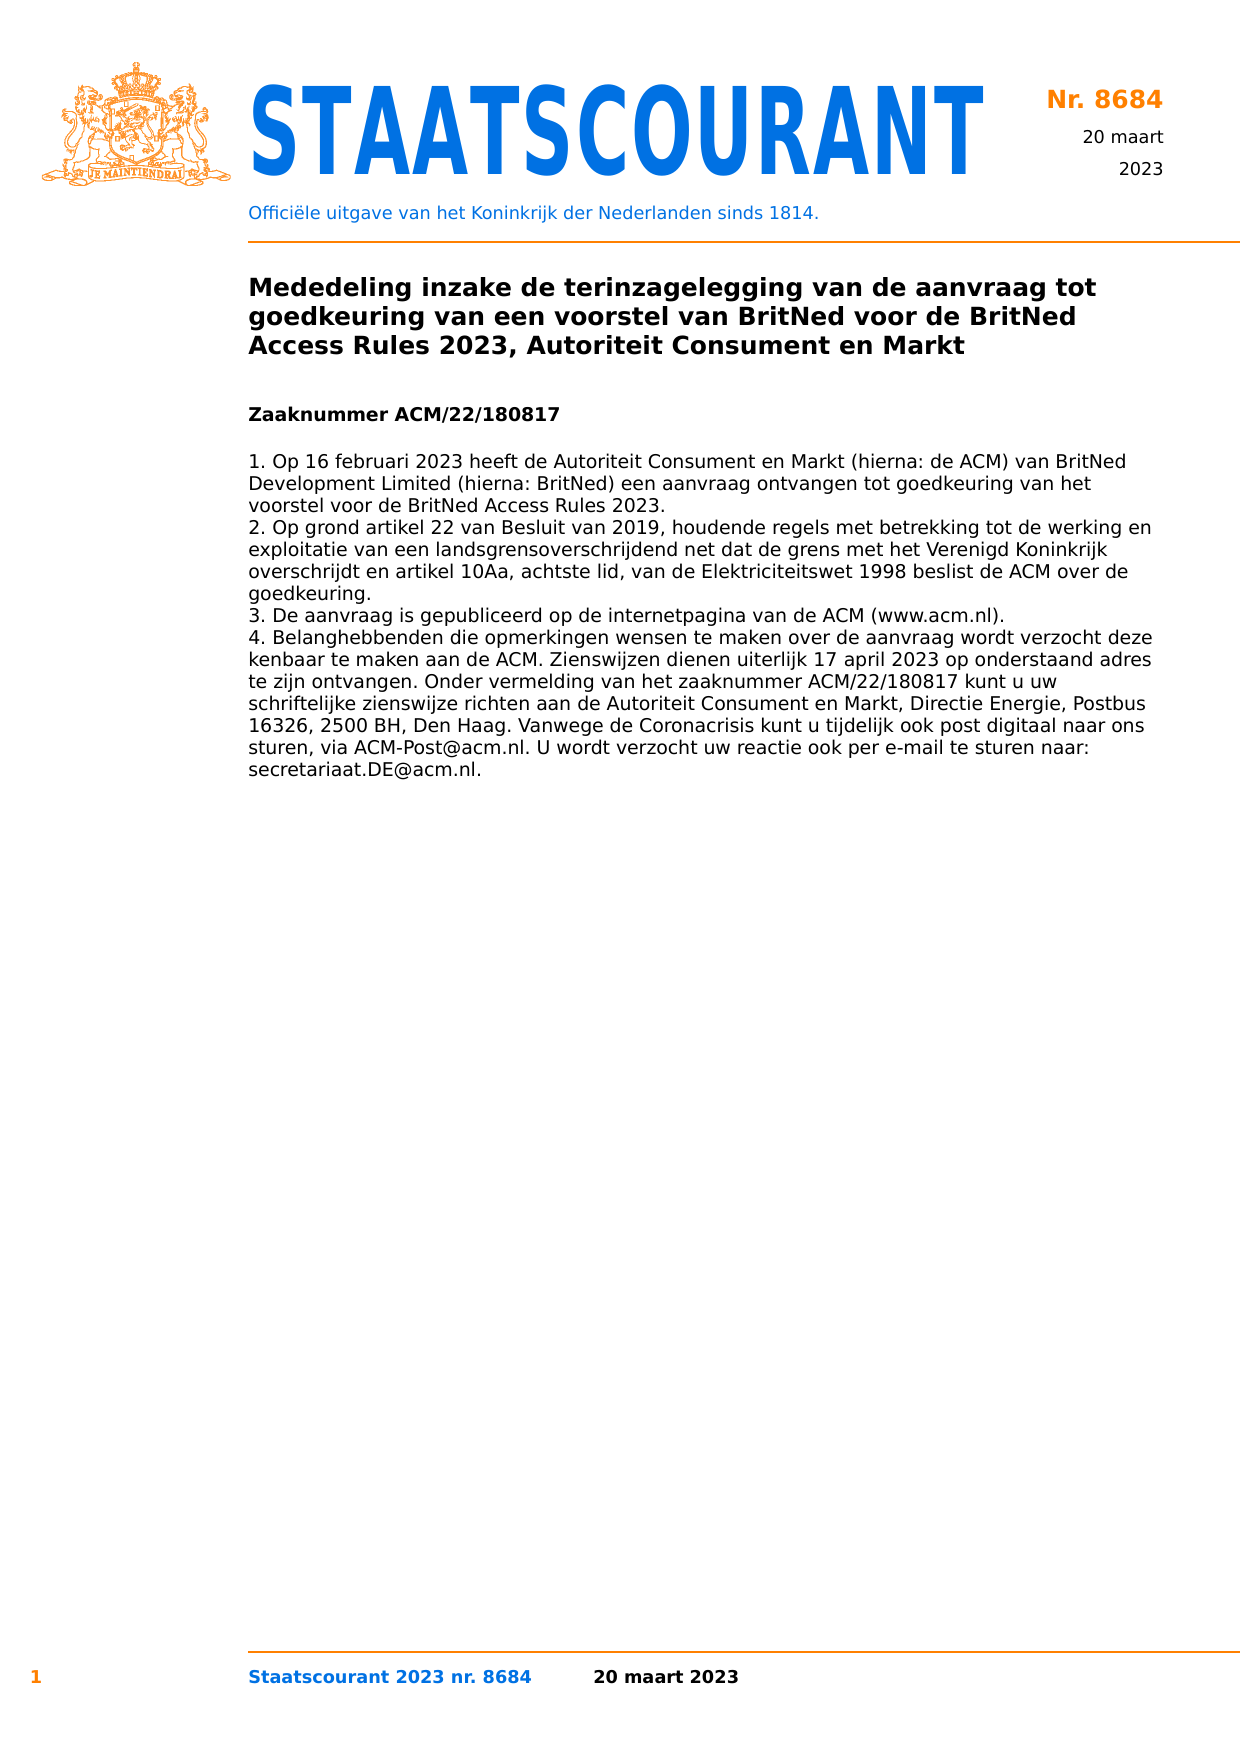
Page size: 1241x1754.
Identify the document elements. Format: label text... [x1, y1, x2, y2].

table_cell 2023 [998, 153, 1240, 203]
subtitle Zaaknummer ACM/22/180817 [248, 404, 1163, 426]
text 2. Op grond artikel 22 van Besluit van 2019, houdende regels met betrekking tot de werking en exploitatie van een landsgrensoverschrijdend net dat de grens met het Verenigd Koninkrijk overschrijdt en artikel 10Aa, achtste lid, van de Elektriciteitswet 1998 beslist de ACM over de goedkeuring. [248, 517, 1163, 605]
table_cell Officiële uitgave van het Koninkrijk der Nederlanden sinds 1814. [248, 203, 1240, 241]
picture [41, 62, 231, 186]
table_header STAATSCOURANT [248, 62, 998, 203]
text 1. Op 16 februari 2023 heeft de Autoriteit Consument en Markt (hierna: de ACM) van BritNed Development Limited (hierna: BritNed) een aanvraag ontvangen tot goedkeuring van het voorstel voor de BritNed Access Rules 2023. [248, 451, 1163, 517]
text 4. Belanghebbenden die opmerkingen wensen te maken over de aanvraag wordt verzocht deze kenbaar te maken aan de ACM. Zienswijzen dienen uiterlijk 17 april 2023 op onderstaand adres te zijn ontvangen. Onder vermelding van het zaaknummer ACM/22/180817 kunt u uw schriftelijke zienswijze richten aan de Autoriteit Consument en Markt, Directie Energie, Postbus 16326, 2500 BH, Den Haag. Vanwege de Coronacrisis kunt u tijdelijk ook post digitaal naar ons sturen, via ACM-Post@acm.nl. U wordt verzocht uw reactie ook per e-mail te sturen naar: secretariaat.DE@acm.nl. [248, 627, 1163, 781]
table_header Nr. 8684 [998, 62, 1240, 121]
text 3. De aanvraag is gepubliceerd op de internetpagina van de ACM (www.acm.nl). [248, 605, 1163, 627]
subtitle Mededeling inzake de terinzagelegging van de aanvraag tot goedkeuring van een voorstel van BritNed voor de BritNed Access Rules 2023, Autoriteit Consument en Markt [248, 273, 1163, 361]
table_cell 20 maart [998, 121, 1240, 153]
table_header [25, 62, 248, 241]
